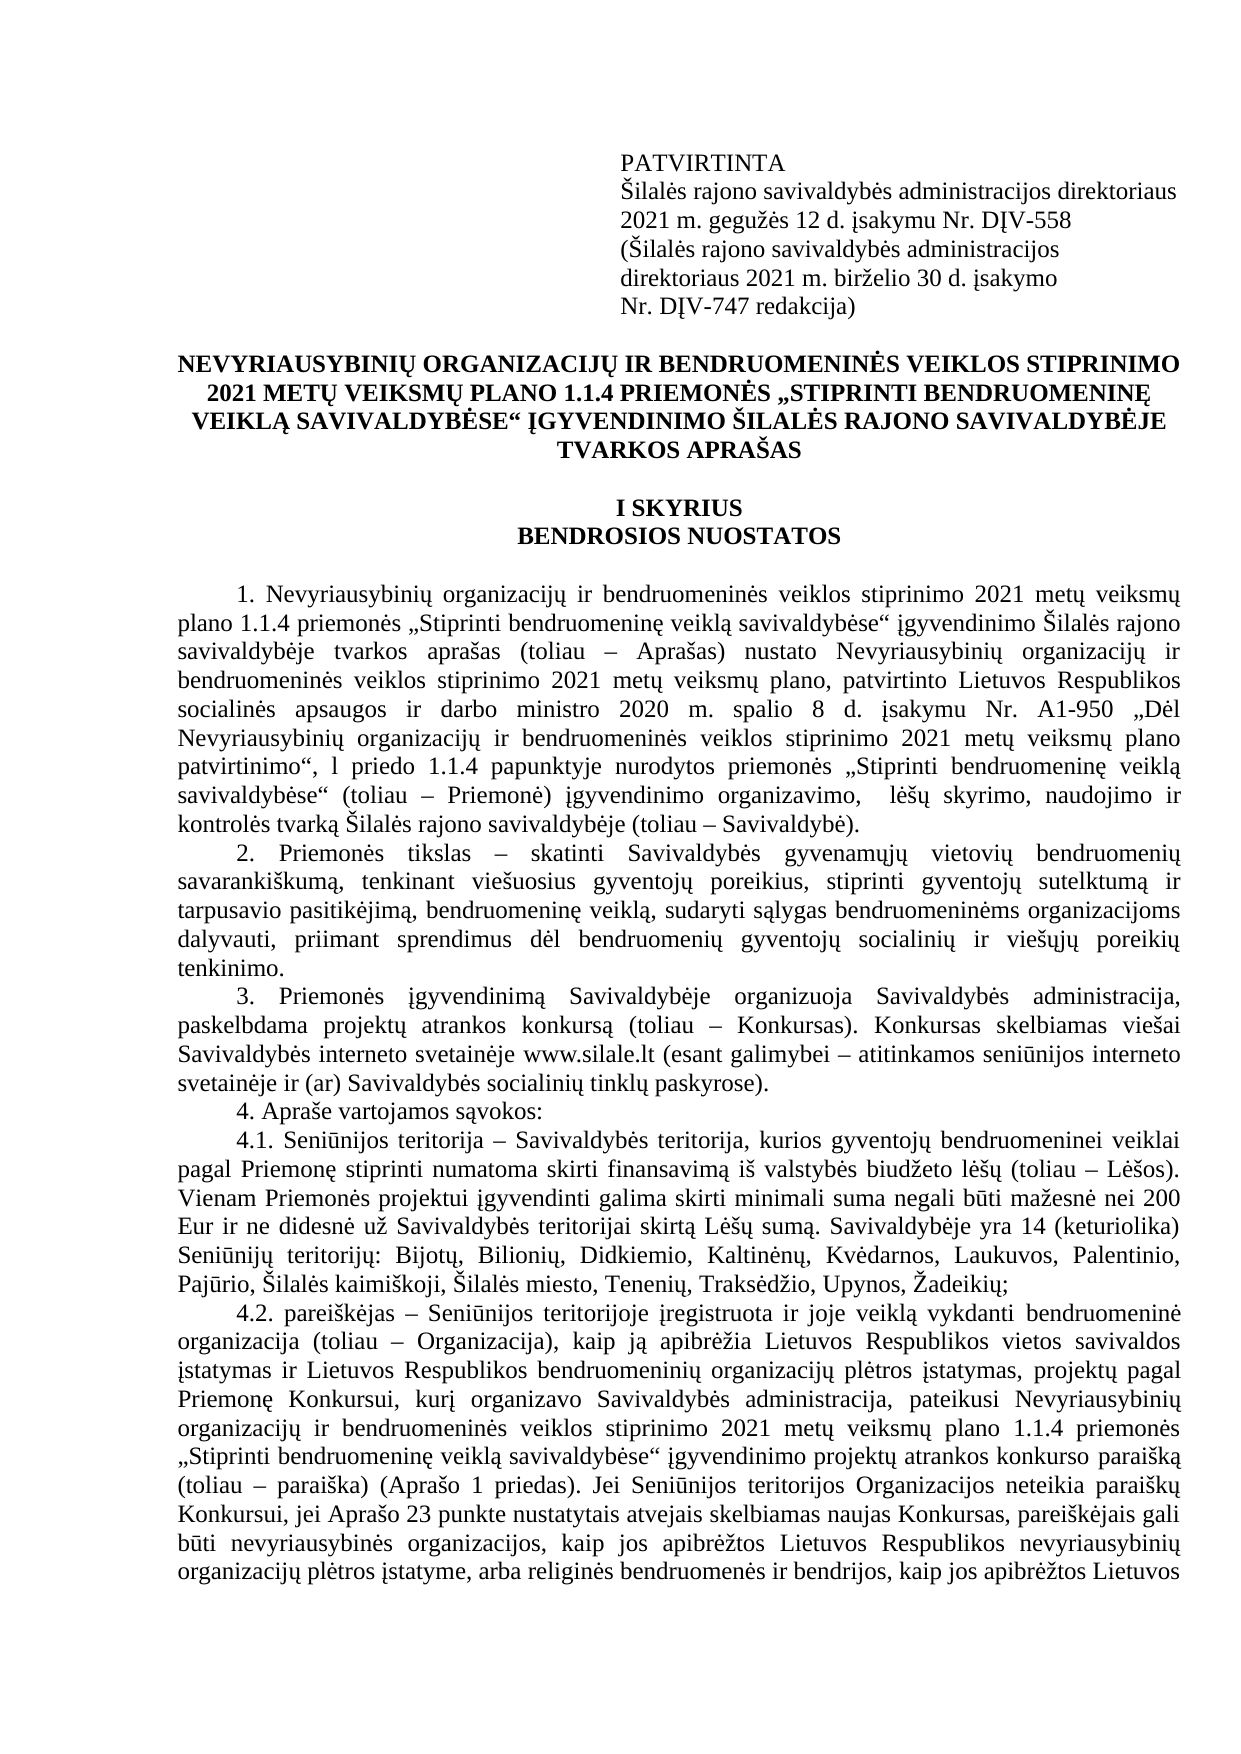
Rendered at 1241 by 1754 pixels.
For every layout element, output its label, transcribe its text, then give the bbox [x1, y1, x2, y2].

text Nr. DĮV-747 redakcija) [177, 291, 1181, 320]
text 4.2. pareiškėjas – Seniūnijos teritorijoje įregistruota ir joje veiklą vykdanti bendruomeninė organizacija (toliau – Organizacija), kaip ją apibrėžia Lietuvos Respublikos vietos savivaldos įstatymas ir Lietuvos Respublikos bendruomeninių organizacijų plėtros įstatymas, projektų pagal Priemonę Konkursui, kurį organizavo Savivaldybės administracija, pateikusi Nevyriausybinių organizacijų ir bendruomeninės veiklos stiprinimo 2021 metų veiksmų plano 1.1.4 priemonės „Stiprinti bendruomeninę veiklą savivaldybėse“ įgyvendinimo projektų atrankos konkurso paraišką (toliau – paraiška) (Aprašo 1 priedas). Jei Seniūnijos teritorijos Organizacijos neteikia paraiškų Konkursui, jei Aprašo 23 punkte nustatytais atvejais skelbiamas naujas Konkursas, pareiškėjais gali būti nevyriausybinės organizacijos, kaip jos apibrėžtos Lietuvos Respublikos nevyriausybinių organizacijų plėtros įstatyme, arba religinės bendruomenės ir bendrijos, kaip jos apibrėžtos Lietuvos [177, 1298, 1181, 1585]
text 2. Priemonės tikslas – skatinti Savivaldybės gyvenamųjų vietovių bendruomenių savarankiškumą, tenkinant viešuosius gyventojų poreikius, stiprinti gyventojų sutelktumą ir tarpusavio pasitikėjimą, bendruomeninę veiklą, sudaryti sąlygas bendruomeninėms organizacijoms dalyvauti, priimant sprendimus dėl bendruomenių gyventojų socialinių ir viešųjų poreikių tenkinimo. [177, 838, 1181, 981]
text (Šilalės rajono savivaldybės administracijos [177, 234, 1181, 263]
text NEVYRIAUSYBINIŲ ORGANIZACIJŲ IR BENDRUOMENINĖS VEIKLOS STIPRINIMO 2021 METŲ VEIKSMŲ PLANO 1.1.4 PRIEMONĖS „STIPRINTI BENDRUOMENINĘ VEIKLĄ SAVIVALDYBĖSE“ įgyvendinimo ŠILALĖS RAJONO SAVIVALDYBĖJE TVARKOS APRAŠAS [177, 349, 1181, 464]
text 2021 m. gegužės 12 d. įsakymu Nr. DĮV-558 [177, 205, 1181, 234]
text I SKYRIUS [177, 493, 1181, 521]
text 4. Apraše vartojamos sąvokos: [177, 1096, 1181, 1125]
text 4.1. Seniūnijos teritorija – Savivaldybės teritorija, kurios gyventojų bendruomeninei veiklai pagal Priemonę stiprinti numatoma skirti finansavimą iš valstybės biudžeto lėšų (toliau – Lėšos). Vienam Priemonės projektui įgyvendinti galima skirti minimali suma negali būti mažesnė nei 200 Eur ir ne didesnė už Savivaldybės teritorijai skirtą Lėšų sumą. Savivaldybėje yra 14 (keturiolika) Seniūnijų teritorijų: Bijotų, Bilionių, Didkiemio, Kaltinėnų, Kvėdarnos, Laukuvos, Palentinio, Pajūrio, Šilalės kaimiškoji, Šilalės miesto, Tenenių, Traksėdžio, Upynos, Žadeikių; [177, 1125, 1181, 1298]
text Bendrosios nuostatos [177, 521, 1181, 550]
text 1. Nevyriausybinių organizacijų ir bendruomeninės veiklos stiprinimo 2021 metų veiksmų plano 1.1.4 priemonės „Stiprinti bendruomeninę veiklą savivaldybėse“ įgyvendinimo Šilalės rajono savivaldybėje tvarkos aprašas (toliau – Aprašas) nustato Nevyriausybinių organizacijų ir bendruomeninės veiklos stiprinimo 2021 metų veiksmų plano, patvirtinto Lietuvos Respublikos socialinės apsaugos ir darbo ministro 2020 m. spalio 8 d. įsakymu Nr. A1-950 „Dėl Nevyriausybinių organizacijų ir bendruomeninės veiklos stiprinimo 2021 metų veiksmų plano patvirtinimo“, l priedo 1.1.4 papunktyje nurodytos priemonės „Stiprinti bendruomeninę veiklą savivaldybėse“ (toliau – Priemonė) įgyvendinimo organizavimo, lėšų skyrimo, naudojimo ir kontrolės tvarką Šilalės rajono savivaldybėje (toliau – Savivaldybė). [177, 579, 1181, 838]
text Šilalės rajono savivaldybės administracijos direktoriaus [177, 176, 1181, 205]
text PATVIRTINTA [177, 148, 1181, 176]
text direktoriaus 2021 m. birželio 30 d. įsakymo [177, 263, 1181, 291]
text 3. Priemonės įgyvendinimą Savivaldybėje organizuoja Savivaldybės administracija, paskelbdama projektų atrankos konkursą (toliau – Konkursas). Konkursas skelbiamas viešai Savivaldybės interneto svetainėje www.silale.lt (esant galimybei – atitinkamos seniūnijos interneto svetainėje ir (ar) Savivaldybės socialinių tinklų paskyrose). [177, 981, 1181, 1096]
